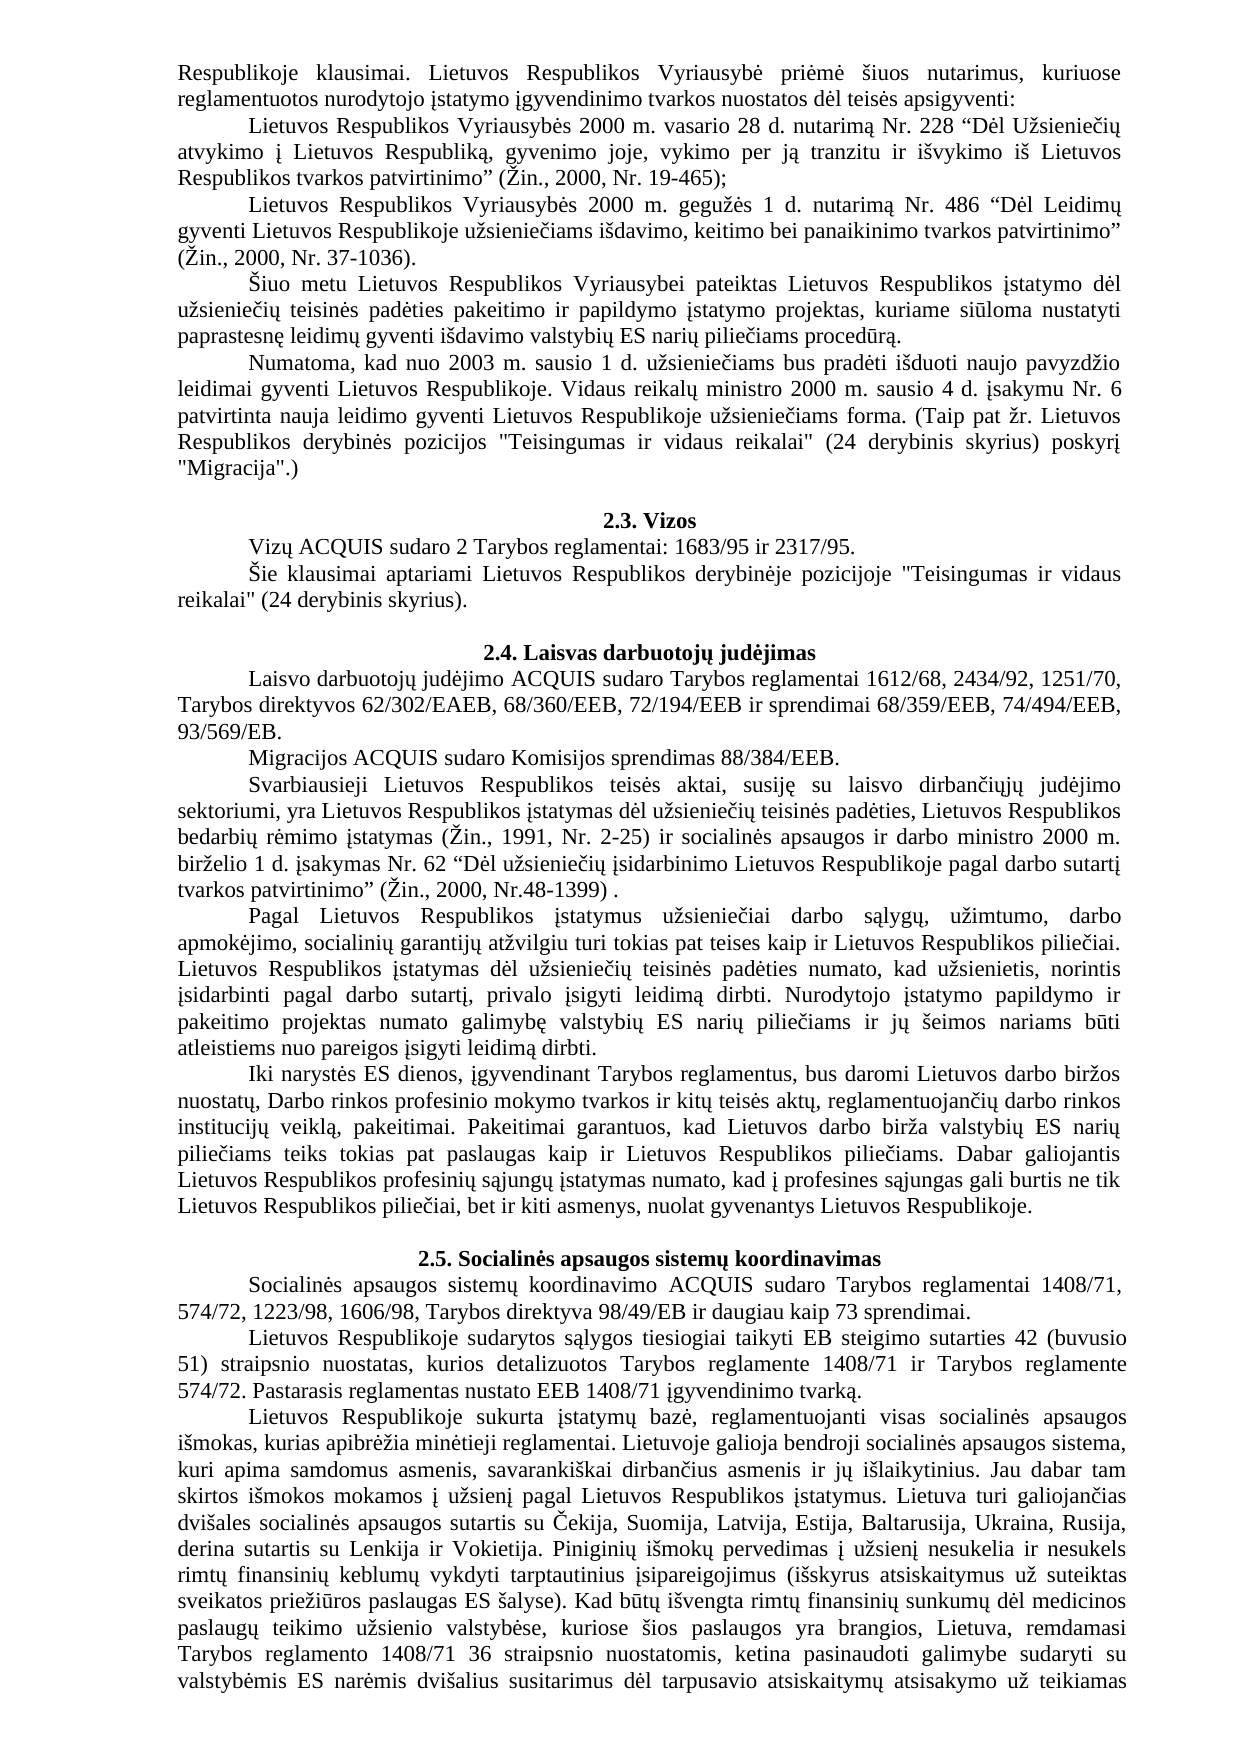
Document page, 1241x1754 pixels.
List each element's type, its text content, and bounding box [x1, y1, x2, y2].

text Numatoma, kad nuo 2003 m. sausio 1 d. užsieniečiams bus pradėti išduoti naujo pavyzdžio leidimai gyventi Lietuvos Respublikoje. Vidaus reikalų ministro 2000 m. sausio 4 d. įsakymu Nr. 6 patvirtinta nauja leidimo gyventi Lietuvos Respublikoje užsieniečiams forma. (Taip pat žr. Lietuvos Respublikos derybinės pozicijos "Teisingumas ir vidaus reikalai" (24 derybinis skyrius) poskyrį "Migracija".) [177, 349, 1122, 481]
text Laisvo darbuotojų judėjimo ACQUIS sudaro Tarybos reglamentai 1612/68, 2434/92, 1251/70, Tarybos direktyvos 62/302/EAEB, 68/360/EEB, 72/194/EEB ir sprendimai 68/359/EEB, 74/494/EEB, 93/569/EB. [177, 665, 1122, 744]
text Socialinės apsaugos sistemų koordinavimo ACQUIS sudaro Tarybos reglamentai 1408/71, 574/72, 1223/98, 1606/98, Tarybos direktyva 98/49/EB ir daugiau kaip 73 sprendimai. [177, 1271, 1122, 1324]
text Iki narystės ES dienos, įgyvendinant Tarybos reglamentus, bus daromi Lietuvos darbo biržos nuostatų, Darbo rinkos profesinio mokymo tvarkos ir kitų teisės aktų, reglamentuojančių darbo rinkos institucijų veiklą, pakeitimai. Pakeitimai garantuos, kad Lietuvos darbo birža valstybių ES narių piliečiams teiks tokias pat paslaugas kaip ir Lietuvos Respublikos piliečiams. Dabar galiojantis Lietuvos Respublikos profesinių sąjungų įstatymas numato, kad į profesines sąjungas gali burtis ne tik Lietuvos Respublikos piliečiai, bet ir kiti asmenys, nuolat gyvenantys Lietuvos Respublikoje. [177, 1061, 1122, 1219]
text Vizų ACQUIS sudaro 2 Tarybos reglamentai: 1683/95 ir 2317/95. [177, 533, 1122, 560]
subtitle 2.3. Vizos [177, 507, 1122, 533]
text Pagal Lietuvos Respublikos įstatymus užsieniečiai darbo sąlygų, užimtumo, darbo apmokėjimo, socialinių garantijų atžvilgiu turi tokias pat teises kaip ir Lietuvos Respublikos piliečiai. Lietuvos Respublikos įstatymas dėl užsieniečių teisinės padėties numato, kad užsienietis, norintis įsidarbinti pagal darbo sutartį, privalo įsigyti leidimą dirbti. Nurodytojo įstatymo papildymo ir pakeitimo projektas numato galimybę valstybių ES narių piliečiams ir jų šeimos nariams būti atleistiems nuo pareigos įsigyti leidimą dirbti. [177, 902, 1122, 1061]
text 2.5. Socialinės apsaugos sistemų koordinavimas [177, 1245, 1122, 1271]
text Lietuvos Respublikoje sudarytos sąlygos tiesiogiai taikyti EB steigimo sutarties 42 (buvusio 51) straipsnio nuostatas, kurios detalizuotos Tarybos reglamente 1408/71 ir Tarybos reglamente 574/72. Pastarasis reglamentas nustato EEB 1408/71 įgyvendinimo tvarką. [177, 1324, 1128, 1403]
text Lietuvos Respublikoje sukurta įstatymų bazė, reglamentuojanti visas socialinės apsaugos išmokas, kurias apibrėžia minėtieji reglamentai. Lietuvoje galioja bendroji socialinės apsaugos sistema, kuri apima samdomus asmenis, savarankiškai dirbančius asmenis ir jų išlaikytinius. Jau dabar tam skirtos išmokos mokamos į užsienį pagal Lietuvos Respublikos įstatymus. Lietuva turi galiojančias dvišales socialinės apsaugos sutartis su Čekija, Suomija, Latvija, Estija, Baltarusija, Ukraina, Rusija, derina sutartis su Lenkija ir Vokietija. Piniginių išmokų pervedimas į užsienį nesukelia ir nesukels rimtų finansinių keblumų vykdyti tarptautinius įsipareigojimus (išskyrus atsiskaitymus už suteiktas sveikatos priežiūros paslaugas ES šalyse). Kad būtų išvengta rimtų finansinių sunkumų dėl medicinos paslaugų teikimo užsienio valstybėse, kuriose šios paslaugos yra brangios, Lietuva, remdamasi Tarybos reglamento 1408/71 36 straipsnio nuostatomis, ketina pasinaudoti galimybe sudaryti su valstybėmis ES narėmis dvišalius susitarimus dėl tarpusavio atsiskaitymų atsisakymo už teikiamas [177, 1403, 1128, 1693]
text Respublikoje klausimai. Lietuvos Respublikos Vyriausybė priėmė šiuos nutarimus, kuriuose reglamentuotos nurodytojo įstatymo įgyvendinimo tvarkos nuostatos dėl teisės apsigyventi: [177, 59, 1122, 112]
text Lietuvos Respublikos Vyriausybės 2000 m. gegužės 1 d. nutarimą Nr. 486 “Dėl Leidimų gyventi Lietuvos Respublikoje užsieniečiams išdavimo, keitimo bei panaikinimo tvarkos patvirtinimo” (Žin., 2000, Nr. 37-1036). [177, 191, 1122, 270]
text Šiuo metu Lietuvos Respublikos Vyriausybei pateiktas Lietuvos Respublikos įstatymo dėl užsieniečių teisinės padėties pakeitimo ir papildymo įstatymo projektas, kuriame siūloma nustatyti paprastesnę leidimų gyventi išdavimo valstybių ES narių piliečiams procedūrą. [177, 270, 1122, 349]
text 2.4. Laisvas darbuotojų judėjimas [177, 639, 1122, 665]
text Migracijos ACQUIS sudaro Komisijos sprendimas 88/384/EEB. [177, 744, 1122, 771]
text Lietuvos Respublikos Vyriausybės 2000 m. vasario 28 d. nutarimą Nr. 228 “Dėl Užsieniečių atvykimo į Lietuvos Respubliką, gyvenimo joje, vykimo per ją tranzitu ir išvykimo iš Lietuvos Respublikos tvarkos patvirtinimo” (Žin., 2000, Nr. 19-465); [177, 112, 1122, 191]
text Šie klausimai aptariami Lietuvos Respublikos derybinėje pozicijoje "Teisingumas ir vidaus reikalai" (24 derybinis skyrius). [177, 560, 1122, 612]
text Svarbiausieji Lietuvos Respublikos teisės aktai, susiję su laisvo dirbančiųjų judėjimo sektoriumi, yra Lietuvos Respublikos įstatymas dėl užsieniečių teisinės padėties, Lietuvos Respublikos bedarbių rėmimo įstatymas (Žin., 1991, Nr. 2-25) ir socialinės apsaugos ir darbo ministro 2000 m. birželio 1 d. įsakymas Nr. 62 “Dėl užsieniečių įsidarbinimo Lietuvos Respublikoje pagal darbo sutartį tvarkos patvirtinimo” (Žin., 2000, Nr.48-1399) . [177, 771, 1122, 902]
